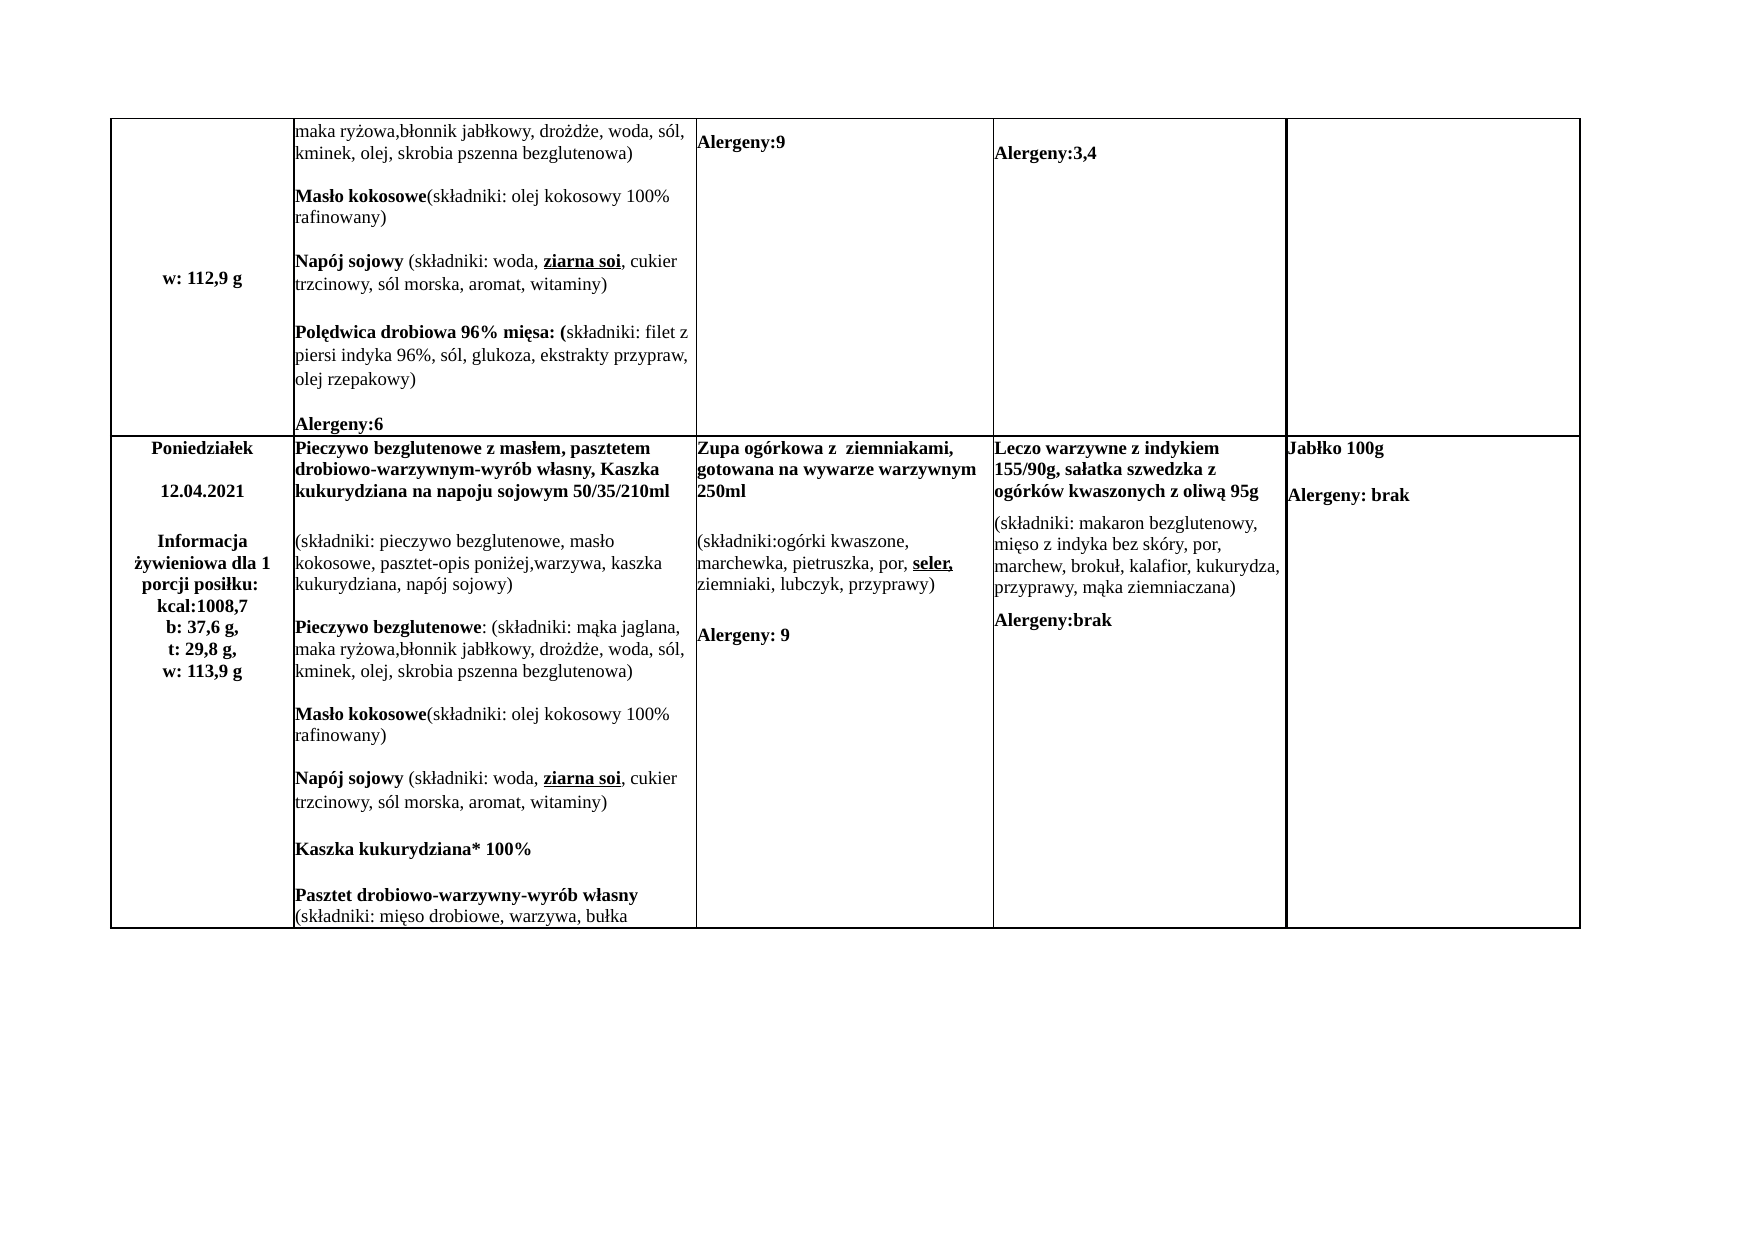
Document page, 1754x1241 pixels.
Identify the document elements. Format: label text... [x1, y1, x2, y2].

table_cell Leczo warzywne z indykiem 155/90g, sałatka szwedzka z ogórków kwaszonych z oliwą 95g (składniki: makaron bezglutenowy, mięso z indyka bez skóry, por, marchew, brokuł, kalafior, kukurydza, przyprawy, mąka ziemniaczana) Alergeny:brak [994, 437, 1285, 927]
table_cell Poniedziałek 12.04.2021 Informacja żywieniowa dla 1 porcji posiłku: kcal:1008,7 b: 37,6 g, t: 29,8 g, w: 113,9 g [112, 437, 293, 927]
table_cell [1288, 119, 1579, 434]
table_cell Zupa ogórkowa z ziemniakami, gotowana na wywarze warzywnym 250ml (składniki:ogórki kwaszone, marchewka, pietruszka, por, seler, ziemniaki, lubczyk, przyprawy) Alergeny: 9 [697, 437, 993, 927]
table_cell maka ryżowa,błonnik jabłkowy, drożdże, woda, sól, kminek, olej, skrobia pszenna bezglutenowa) Masło kokosowe(składniki: olej kokosowy 100% rafinowany) Napój sojowy (składniki: woda, ziarna soi, cukier trzcinowy, sól morska, aromat, witaminy) Polędwica drobiowa 96% mięsa: (składniki: filet z piersi indyka 96%, sól, glukoza, ekstrakty przypraw, olej rzepakowy) Alergeny:6 [295, 119, 696, 434]
table_cell Pieczywo bezglutenowe z masłem, pasztetem drobiowo-warzywnym-wyrób własny, Kaszka kukurydziana na napoju sojowym 50/35/210ml (składniki: pieczywo bezglutenowe, masło kokosowe, pasztet-opis poniżej,warzywa, kaszka kukurydziana, napój sojowy) Pieczywo bezglutenowe: (składniki: mąka jaglana, maka ryżowa,błonnik jabłkowy, drożdże, woda, sól, kminek, olej, skrobia pszenna bezglutenowa) Masło kokosowe(składniki: olej kokosowy 100% rafinowany) Napój sojowy (składniki: woda, ziarna soi, cukier trzcinowy, sól morska, aromat, witaminy) Kaszka kukurydziana* 100% Pasztet drobiowo-warzywny-wyrób własny (składniki: mięso drobiowe, warzywa, bułka [295, 437, 696, 927]
table_cell Alergeny:3,4 [994, 119, 1285, 434]
table_cell Alergeny:9 [697, 119, 993, 434]
table_cell Jabłko 100g Alergeny: brak [1288, 437, 1579, 927]
table_cell w: 112,9 g [112, 119, 293, 434]
